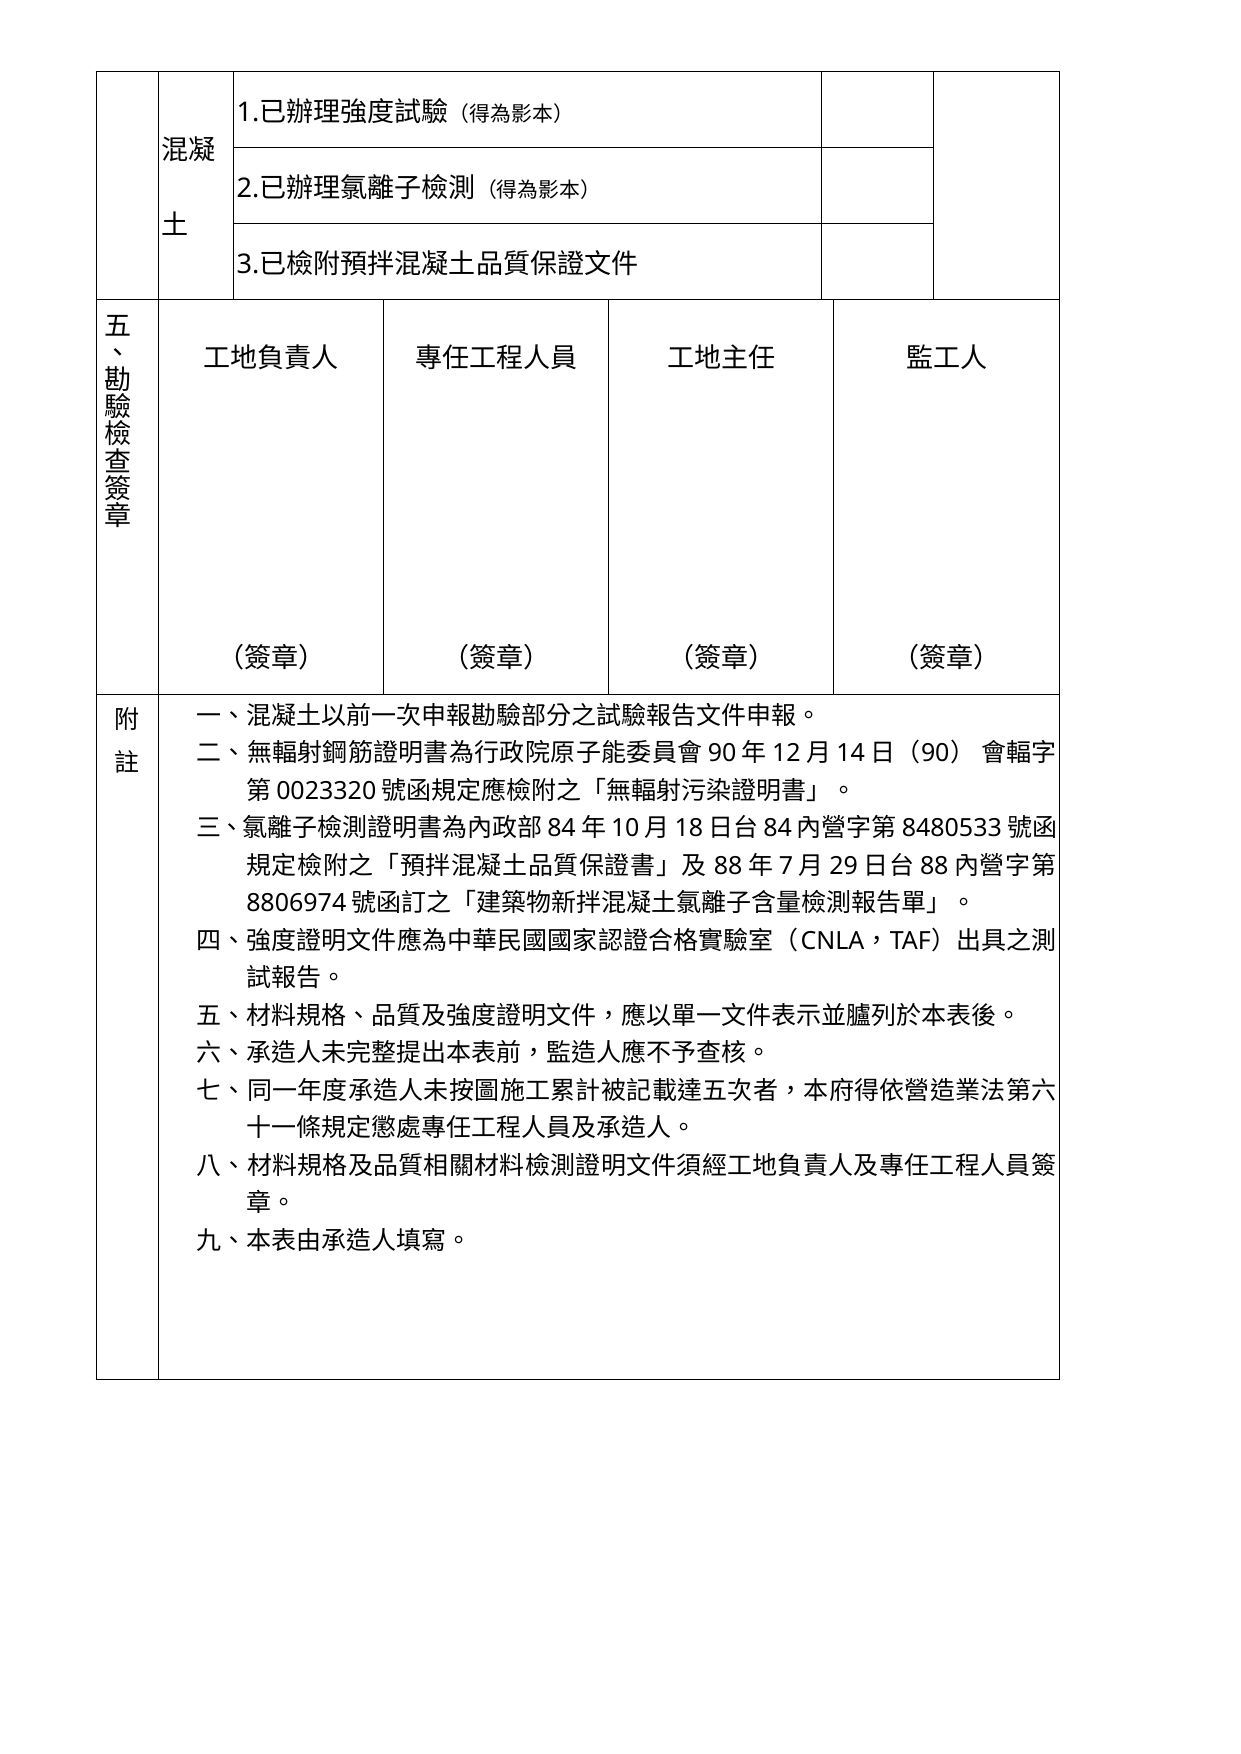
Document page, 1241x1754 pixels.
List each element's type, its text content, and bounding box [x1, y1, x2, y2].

table_cell [97, 72, 158, 299]
table_cell 五、勘驗檢查簽章 [97, 300, 158, 694]
table_cell [822, 224, 933, 299]
table_cell 監工人 （簽章） [834, 300, 1059, 694]
table_cell [822, 72, 933, 147]
table_cell [934, 72, 1059, 299]
table_cell 附 註 [97, 695, 158, 1379]
table_cell 一、混凝土以前一次申報勘驗部分之試驗報告文件申報。 二、無輻射鋼筋證明書為行政院原子能委員會90年12月14日（90） 會輻字第0023320號函規定應檢附之「無輻射污染證明書」。 三、氯離子檢測證明書為內政部84年10月18日台84內營字第8480533號函規定檢附之「預拌混凝土品質保證書」及88年7月29日台88內營字第8806974號函訂之「建築物新拌混凝土氯離子含量檢測報告單」。 四、強度證明文件應為中華民國國家認證合格實驗室（CNLA，TAF）出具之測試報告。 五、材料規格、品質及強度證明文件，應以單一文件表示並臚列於本表後。 六、承造人未完整提出本表前，監造人應不予查核。 七、同一年度承造人未按圖施工累計被記載達五次者，本府得依營造業法第六十一條規定懲處專任工程人員及承造人。 八、材料規格及品質相關材料檢測證明文件須經工地負責人及專任工程人員簽章。 九、本表由承造人填寫。 [159, 695, 1059, 1379]
table_cell 2.已辦理氯離子檢測（得為影本） [234, 148, 821, 223]
table_cell 工地主任 （簽章） [609, 300, 833, 694]
table_cell 混凝土 [159, 72, 233, 299]
table_cell [822, 148, 933, 223]
table_cell 工地負責人 （簽章） [159, 300, 383, 694]
table_cell 1.已辦理強度試驗（得為影本） [234, 72, 821, 147]
table_cell 3.已檢附預拌混凝土品質保證文件 [234, 224, 821, 299]
table_cell 專任工程人員 （簽章） [384, 300, 608, 694]
